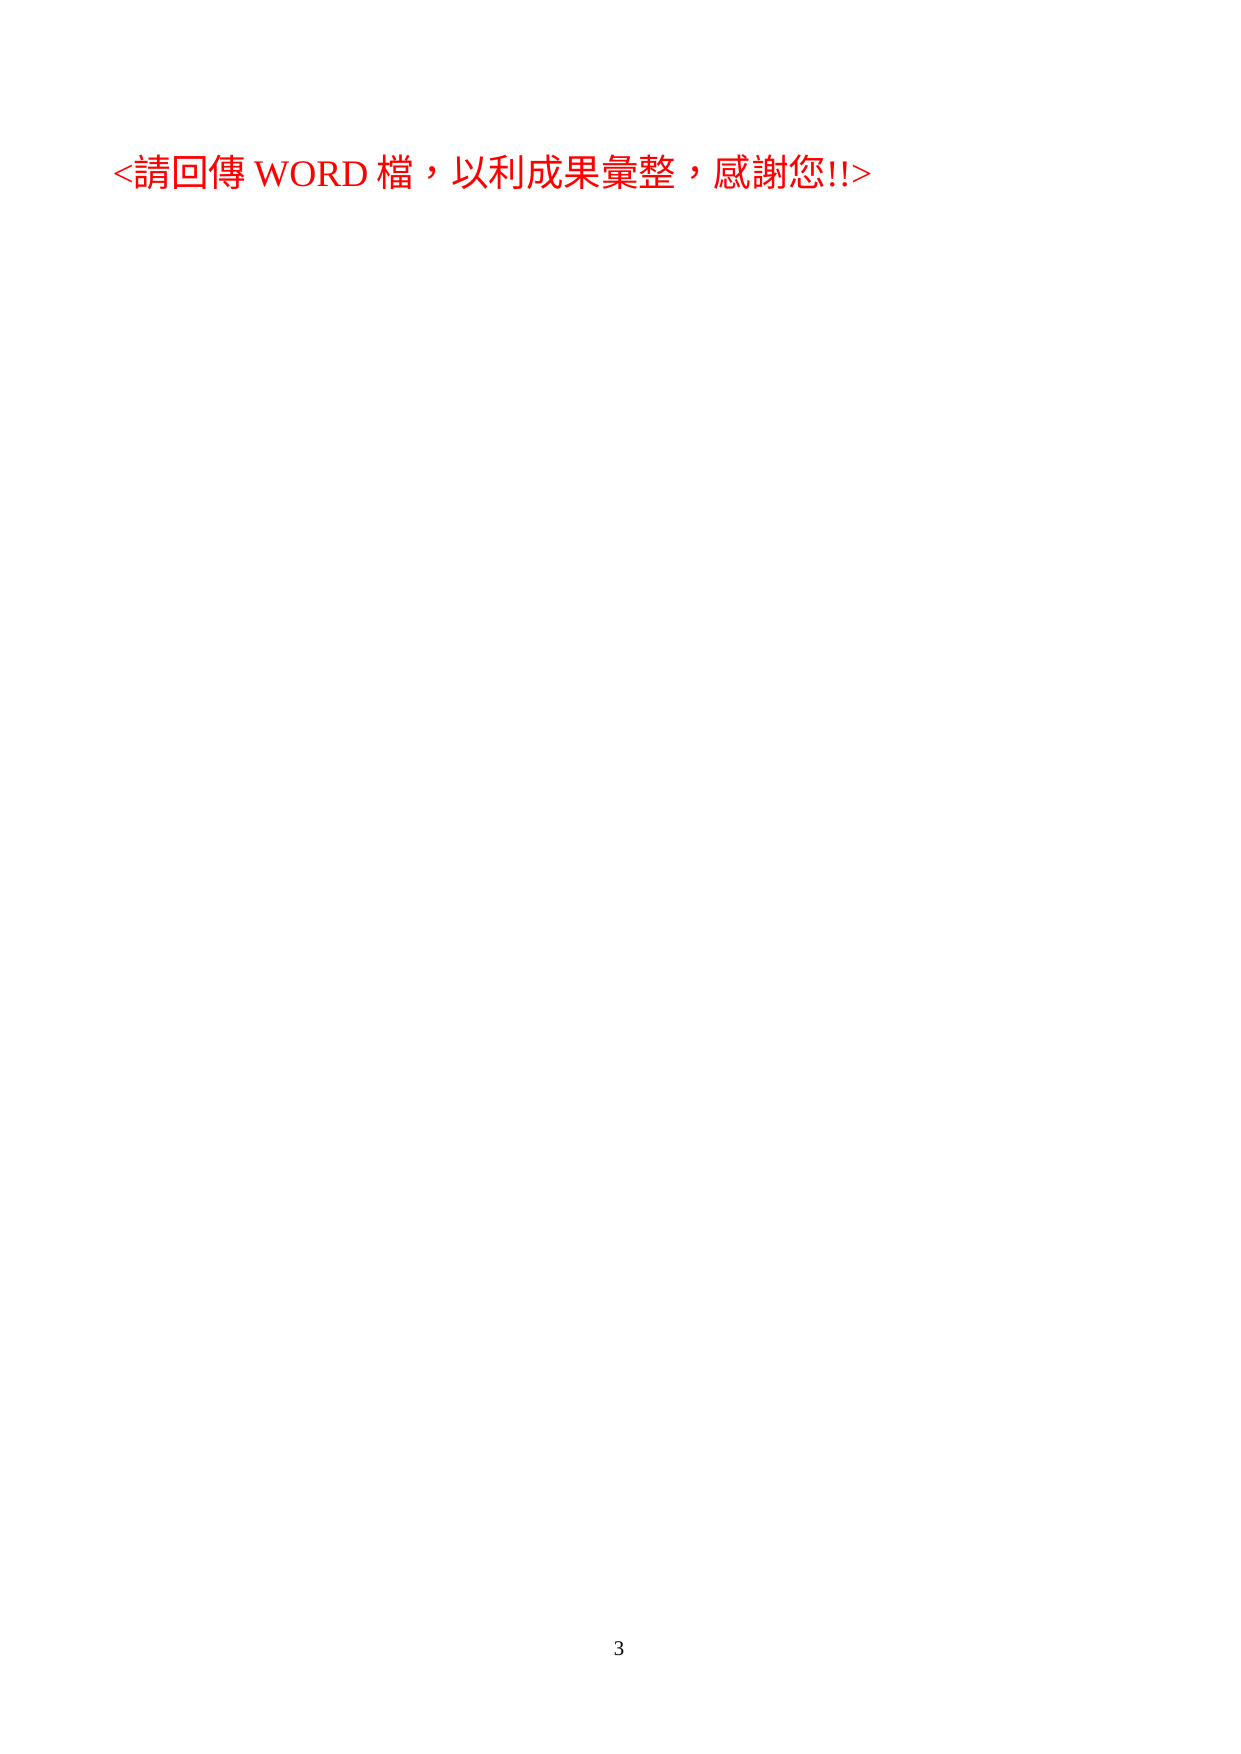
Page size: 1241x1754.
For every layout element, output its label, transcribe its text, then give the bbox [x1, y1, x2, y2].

text <請回傳WORD檔，以利成果彙整，感謝您!!> [112, 129, 1125, 191]
